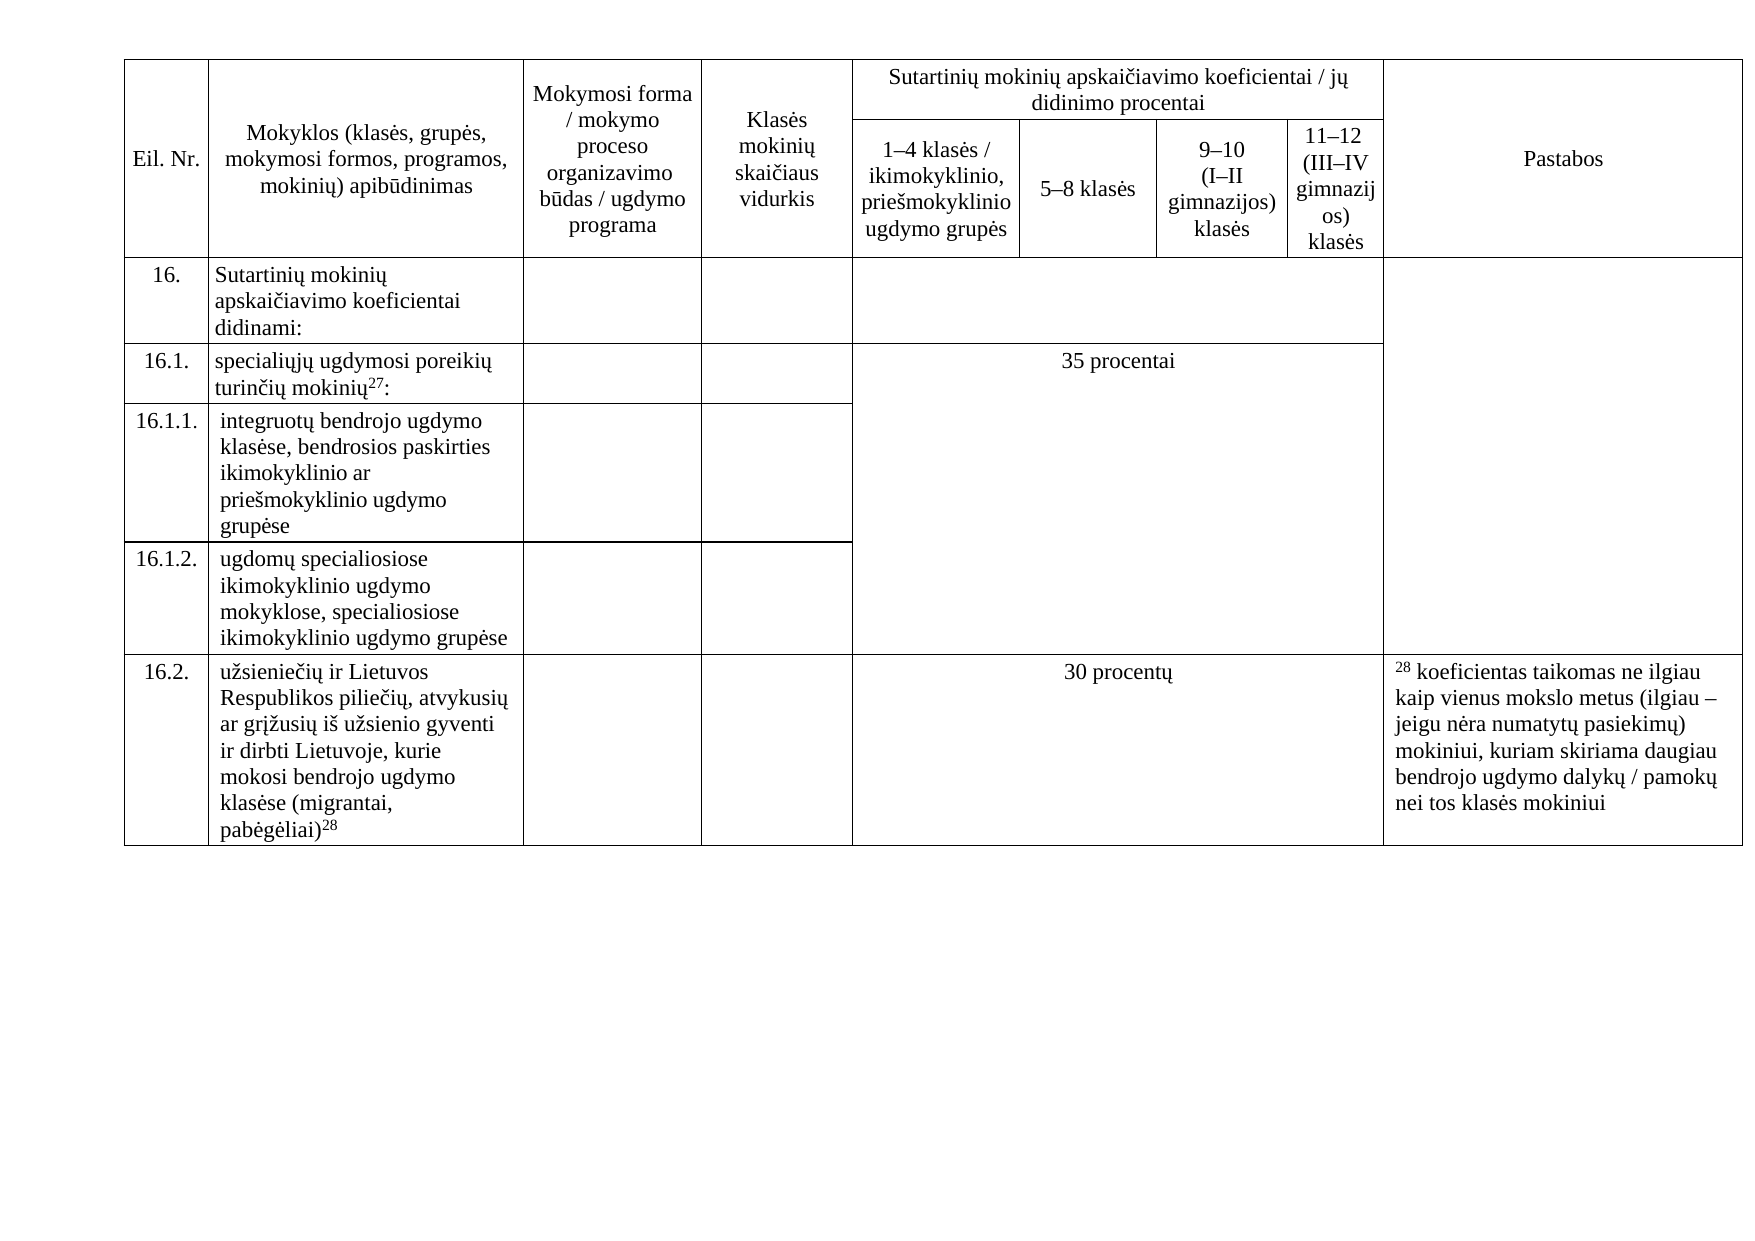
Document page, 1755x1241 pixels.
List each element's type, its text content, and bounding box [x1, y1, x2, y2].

table_cell 11–12 (III–IV gimnazijos) klasės [1288, 120, 1383, 257]
table_cell 5–8 klasės [1020, 120, 1156, 257]
table_cell integruotų bendrojo ugdymo klasėse, bendrosios paskirties ikimokyklinio ar priešmokyklinio ugdymo grupėse [209, 404, 523, 541]
table_cell [702, 344, 852, 403]
table_cell specialiųjų ugdymosi poreikių turinčių mokinių27: [209, 344, 523, 403]
table_cell [524, 404, 701, 541]
table_cell 1–4 klasės / ikimokyklinio, priešmokyklinio ugdymo grupės [853, 120, 1019, 257]
table_header Sutartinių mokinių apskaičiavimo koeficientai / jų didinimo procentai [853, 60, 1383, 119]
table_cell 28 koeficientas taikomas ne ilgiau kaip vienus mokslo metus (ilgiau – jeigu nėra numatytų pasiekimų) mokiniui, kuriam skiriama daugiau bendrojo ugdymo dalykų / pamokų nei tos klasės mokiniui [1384, 655, 1742, 845]
table_cell 30 procentų [853, 655, 1383, 845]
table_header Mokymosi forma / mokymo proceso organizavimo būdas / ugdymo programa [524, 60, 701, 257]
table_cell [524, 258, 701, 343]
table_cell 16.2. [125, 655, 208, 845]
table_cell 16. [125, 258, 208, 343]
table_cell ugdomų specialiosiose ikimokyklinio ugdymo mokyklose, specialiosiose ikimokyklinio ugdymo grupėse [209, 543, 523, 654]
table_header Klasės mokinių skaičiaus vidurkis [702, 60, 852, 257]
table_header Mokyklos (klasės, grupės, mokymosi formos, programos, mokinių) apibūdinimas [209, 60, 523, 257]
table_cell [524, 344, 701, 403]
table_cell užsieniečių ir Lietuvos Respublikos piliečių, atvykusių ar grįžusių iš užsienio gyventi ir dirbti Lietuvoje, kurie mokosi bendrojo ugdymo klasėse (migrantai, pabėgėliai)28 [209, 655, 523, 845]
table_cell Sutartinių mokinių apskaičiavimo koeficientai didinami: [209, 258, 523, 343]
table_cell 16.1.1. [125, 404, 208, 541]
table_cell [524, 655, 701, 845]
table_header Pastabos [1384, 60, 1742, 257]
table_cell [702, 404, 852, 541]
table_cell 9–10 (I–II gimnazijos) klasės [1157, 120, 1287, 257]
table_cell [702, 258, 852, 343]
table_cell [702, 655, 852, 845]
table_cell 35 procentai [853, 344, 1383, 654]
table_cell 16.1. [125, 344, 208, 403]
table_cell [1384, 258, 1742, 654]
table_cell [524, 543, 701, 654]
table_cell [853, 258, 1383, 343]
table_cell [702, 543, 852, 654]
table_header Eil. Nr. [125, 60, 208, 257]
table_cell 16.1.2. [125, 543, 208, 654]
